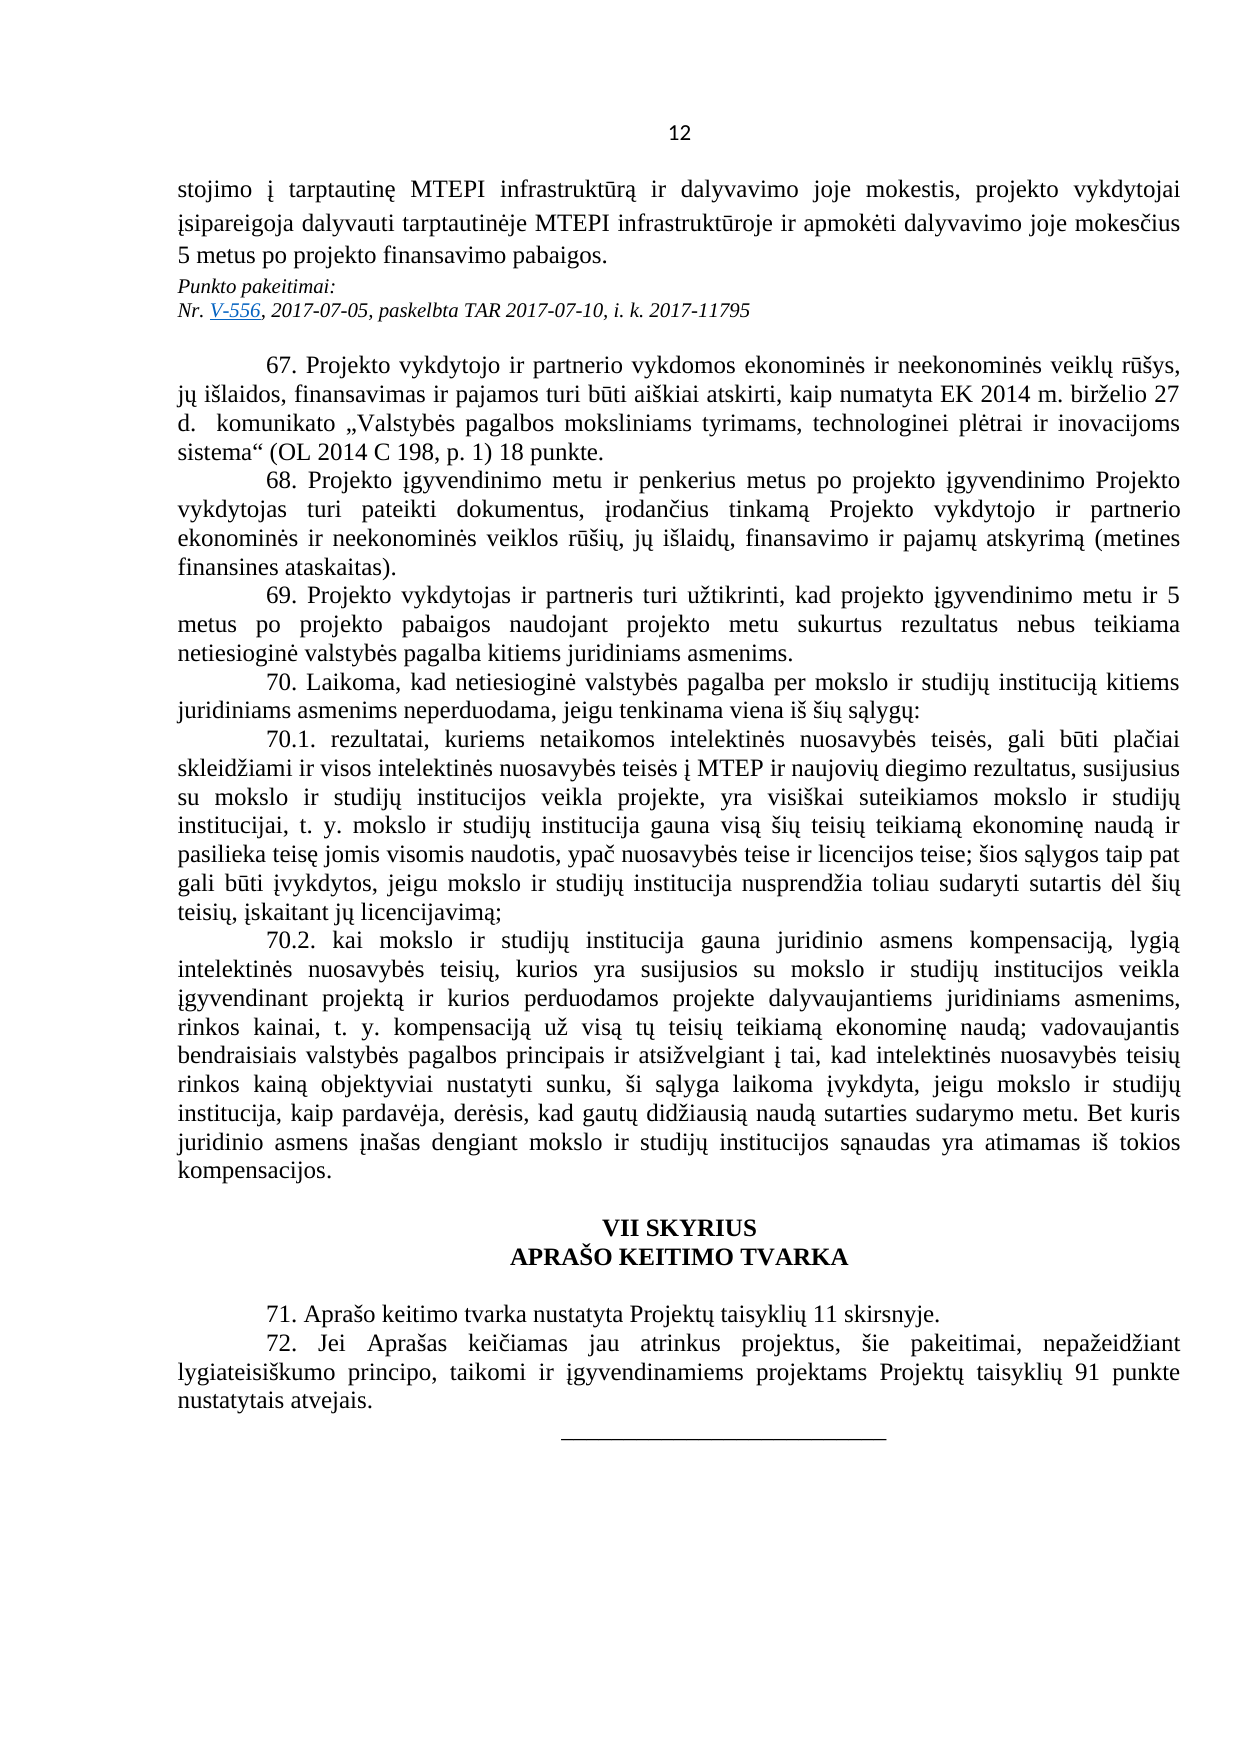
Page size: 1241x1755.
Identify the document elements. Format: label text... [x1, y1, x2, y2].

text VII SKYRIUS [177, 1213, 1181, 1242]
text 70. Laikoma, kad netiesioginė valstybės pagalba per mokslo ir studijų instituciją kitiems juridiniams asmenims neperduodama, jeigu tenkinama viena iš šių sąlygų: [177, 667, 1181, 724]
text 67. Projekto vykdytojo ir partnerio vykdomos ekonominės ir neekonominės veiklų rūšys, jų išlaidos, finansavimas ir pajamos turi būti aiškiai atskirti, kaip numatyta EK 2014 m. birželio 27 d. komunikato „Valstybės pagalbos moksliniams tyrimams, technologinei plėtrai ir inovacijoms sistema“ (OL 2014 C 198, p. 1) 18 punkte. [177, 351, 1181, 466]
text Punkto pakeitimai: [177, 274, 1181, 298]
text stojimo į tarptautinę MTEPI infrastruktūrą ir dalyvavimo joje mokestis, projekto vykdytojai įsipareigoja dalyvauti tarptautinėje MTEPI infrastruktūroje ir apmokėti dalyvavimo joje mokesčius 5 metus po projekto finansavimo pabaigos. [177, 174, 1181, 269]
text 70.1. rezultatai, kuriems netaikomos intelektinės nuosavybės teisės, gali būti plačiai skleidžiami ir visos intelektinės nuosavybės teisės į MTEP ir naujovių diegimo rezultatus, susijusius su mokslo ir studijų institucijos veikla projekte, yra visiškai suteikiamos mokslo ir studijų institucijai, t. y. mokslo ir studijų institucija gauna visą šių teisių teikiamą ekonominę naudą ir pasilieka teisę jomis visomis naudotis, ypač nuosavybės teise ir licencijos teise; šios sąlygos taip pat gali būti įvykdytos, jeigu mokslo ir studijų institucija nusprendžia toliau sudaryti sutartis dėl šių teisių, įskaitant jų licencijavimą; [177, 724, 1181, 926]
text 69. Projekto vykdytojas ir partneris turi užtikrinti, kad projekto įgyvendinimo metu ir 5 metus po projekto pabaigos naudojant projekto metu sukurtus rezultatus nebus teikiama netiesioginė valstybės pagalba kitiems juridiniams asmenims. [177, 581, 1181, 667]
text 71. Aprašo keitimo tvarka nustatyta Projektų taisyklių 11 skirsnyje. [177, 1299, 1181, 1328]
text Nr. V-556, 2017-07-05, paskelbta TAR 2017-07-10, i. k. 2017-11795 [177, 298, 1181, 322]
text __________________________ [177, 1414, 1181, 1443]
text APRAŠO KEITIMO TVARKA [177, 1242, 1181, 1271]
text 70.2. kai mokslo ir studijų institucija gauna juridinio asmens kompensaciją, lygią intelektinės nuosavybės teisių, kurios yra susijusios su mokslo ir studijų institucijos veikla įgyvendinant projektą ir kurios perduodamos projekte dalyvaujantiems juridiniams asmenims, rinkos kainai, t. y. kompensaciją už visą tų teisių teikiamą ekonominę naudą; vadovaujantis bendraisiais valstybės pagalbos principais ir atsižvelgiant į tai, kad intelektinės nuosavybės teisių rinkos kainą objektyviai nustatyti sunku, ši sąlyga laikoma įvykdyta, jeigu mokslo ir studijų institucija, kaip pardavėja, derėsis, kad gautų didžiausią naudą sutarties sudarymo metu. Bet kuris juridinio asmens įnašas dengiant mokslo ir studijų institucijos sąnaudas yra atimamas iš tokios kompensacijos. [177, 926, 1181, 1184]
text 68. Projekto įgyvendinimo metu ir penkerius metus po projekto įgyvendinimo Projekto vykdytojas turi pateikti dokumentus, įrodančius tinkamą Projekto vykdytojo ir partnerio ekonominės ir neekonominės veiklos rūšių, jų išlaidų, finansavimo ir pajamų atskyrimą (metines finansines ataskaitas). [177, 466, 1181, 581]
text 72. Jei Aprašas keičiamas jau atrinkus projektus, šie pakeitimai, nepažeidžiant lygiateisiškumo principo, taikomi ir įgyvendinamiems projektams Projektų taisyklių 91 punkte nustatytais atvejais. [177, 1328, 1181, 1414]
